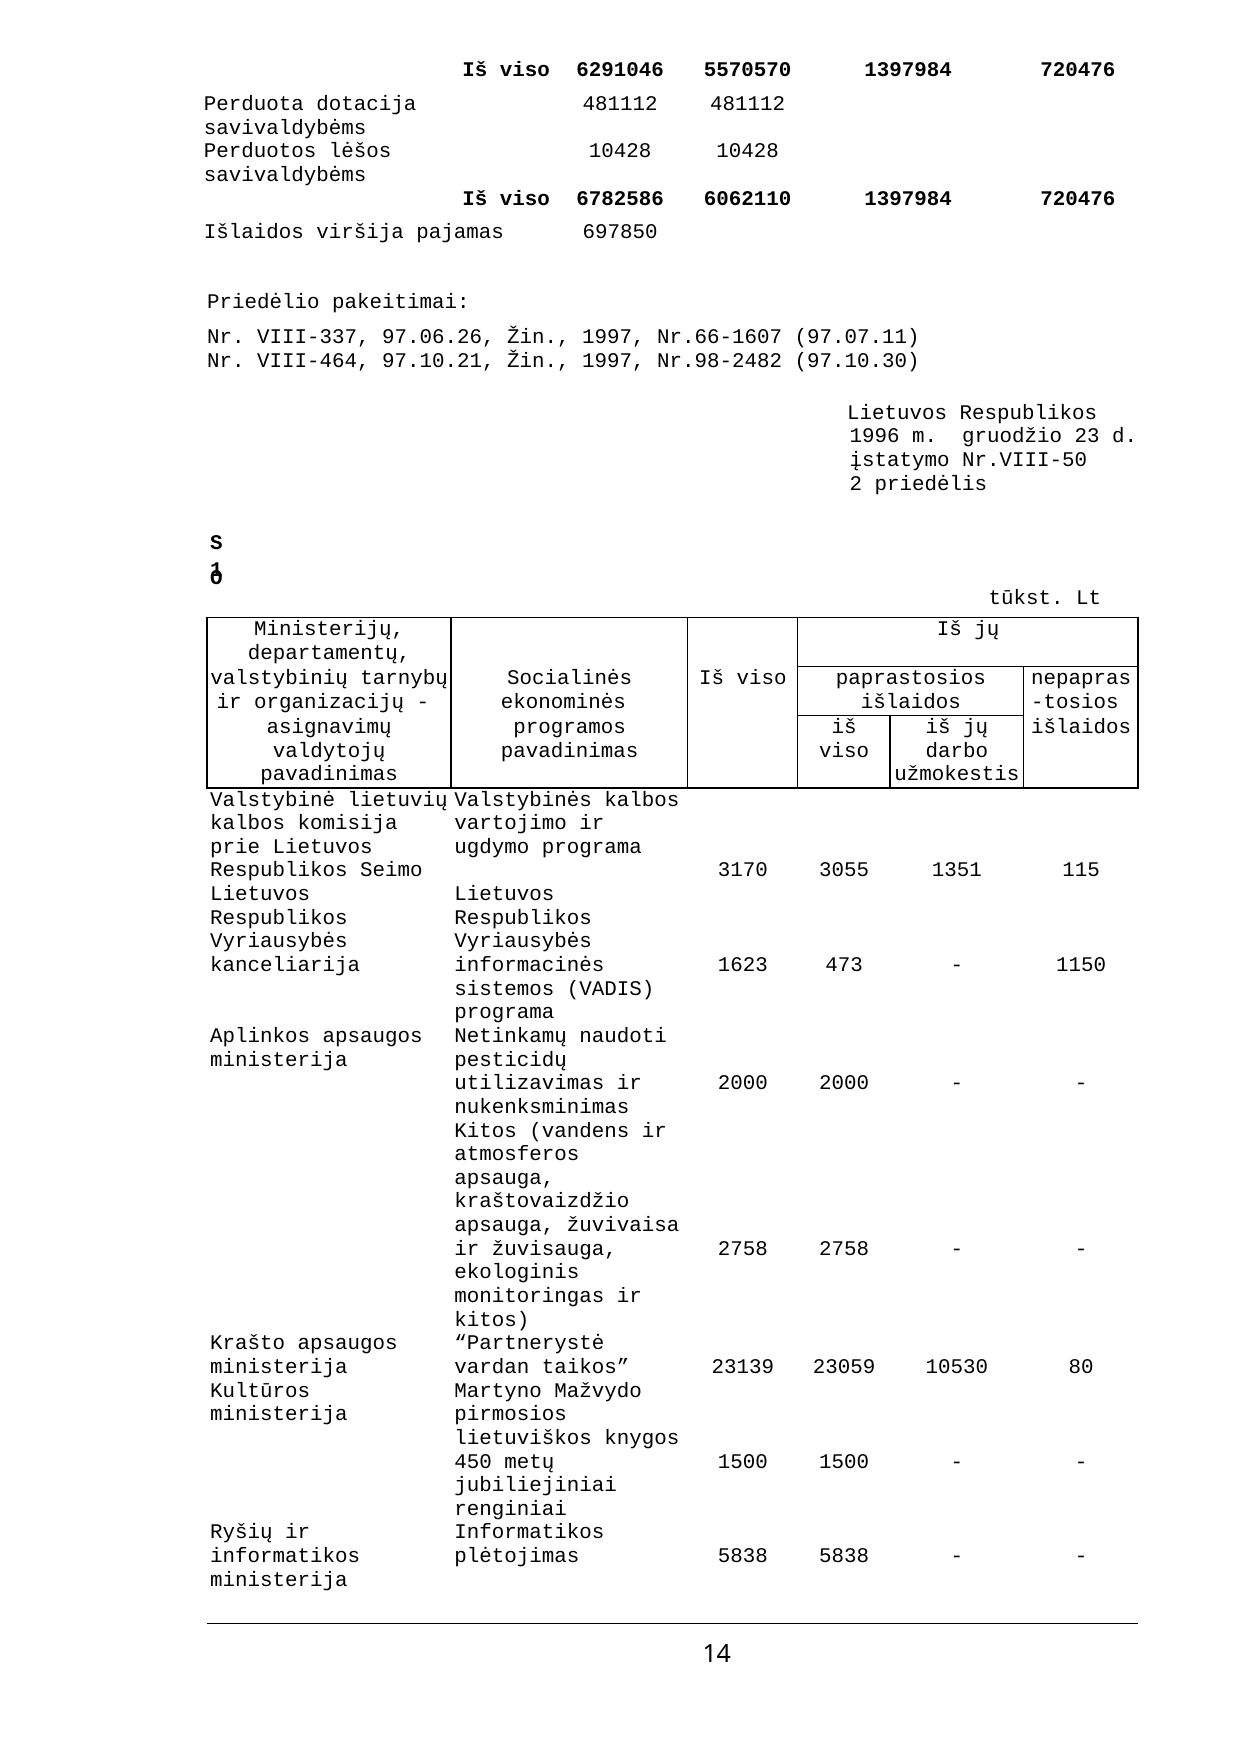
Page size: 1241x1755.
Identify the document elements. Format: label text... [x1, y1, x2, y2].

text 2 priedėlis [207, 473, 1152, 496]
table_cell Informatikos plėtojimas [451, 1522, 687, 1592]
table_cell 1500 [798, 1380, 890, 1522]
table_cell 6782586 [553, 188, 687, 222]
table_cell asignavimų valdytojų pavadinimas [208, 715, 450, 787]
table_cell 481112 [687, 93, 808, 140]
table_cell 2000 [688, 1025, 798, 1119]
table_cell valstybinių tarnybų ir organizacijų - [208, 666, 450, 714]
table_cell 473 [798, 883, 890, 1025]
table_cell - [1023, 1380, 1138, 1522]
table_cell paprastosios išlaidos [798, 667, 1023, 714]
table_cell Iš viso [201, 59, 553, 93]
table_cell iš jų darbo užmokestis [891, 716, 1023, 787]
table_cell [451, 587, 687, 617]
table_cell [451, 1593, 687, 1622]
table_cell Iš viso [201, 188, 553, 222]
table_cell Perduotos lėšos savivaldybėms [201, 140, 553, 188]
table_cell 6062110 [687, 188, 808, 222]
table_cell - [890, 1380, 1023, 1522]
text įstatymo Nr.VIII-50 [207, 449, 1152, 473]
table_cell Lietuvos Respublikos Vyriausybės informacinės sistemos (VADIS) programa [451, 883, 687, 1025]
table_cell 80 [1023, 1333, 1138, 1380]
table_cell iš viso [798, 716, 889, 787]
table_cell - [890, 1120, 1023, 1332]
table_cell Valstybinė lietuvių kalbos komisija prie Lietuvos Respublikos Seimo [207, 789, 451, 883]
table_cell Kultūros ministerija [207, 1380, 451, 1522]
text Nr. VIII-337, 97.06.26, Žin., 1997, Nr.66-1607 (97.07.11) [207, 326, 1152, 350]
text Lietuvos Respublikos [207, 402, 1152, 426]
table_cell 481112 [553, 93, 687, 140]
text Nr. VIII-464, 97.10.21, Žin., 1997, Nr.98-2482 (97.10.30) [207, 350, 1152, 374]
table_cell [808, 140, 1008, 188]
table_cell Martyno Mažvydo pirmosios lietuviškos knygos 450 metų jubiliejiniai renginiai [451, 1380, 687, 1522]
table_cell 2000 [798, 1025, 890, 1119]
table_cell Iš viso [688, 666, 797, 714]
table_cell [688, 715, 797, 787]
table_cell 1150 [1023, 883, 1138, 1025]
table_cell [798, 1593, 1138, 1622]
table_cell - [890, 1025, 1023, 1119]
table_cell 3170 [688, 789, 798, 883]
table_cell “Partnerystė vardan taikos” [451, 1333, 687, 1380]
table_cell Netinkamų naudoti pesticidų utilizavimas ir nukenksminimas [451, 1025, 687, 1119]
table_cell 1397984 [808, 59, 1008, 93]
table_cell 10428 [553, 140, 687, 188]
table_cell [688, 587, 798, 617]
table_cell [1008, 140, 1147, 188]
table_cell [688, 618, 797, 666]
table_cell Iš jų [798, 618, 1137, 666]
table_cell Lietuvos Respublikos Vyriausybės kanceliarija [207, 883, 451, 1025]
table_cell tūkst. Lt [798, 587, 1138, 617]
table_cell 5838 [688, 1522, 798, 1592]
table_cell Aplinkos apsaugos ministerija [207, 1025, 451, 1119]
table_cell 5570570 [687, 59, 808, 93]
table_cell Perduota dotacija savivaldybėms [201, 93, 553, 140]
table_cell nepapras-tosios [1024, 667, 1137, 714]
table_cell 720476 [1008, 188, 1147, 222]
table_cell [452, 618, 687, 666]
table_cell 3055 [798, 789, 890, 883]
table_cell programos pavadinimas [452, 715, 687, 787]
table_cell - [1023, 1025, 1138, 1119]
table_cell 2758 [688, 1120, 798, 1332]
table_cell išlaidos [1024, 715, 1137, 787]
table_cell 6291046 [553, 59, 687, 93]
table_cell [1008, 222, 1147, 256]
table_cell 720476 [1008, 59, 1147, 93]
table_cell [1008, 93, 1147, 140]
table_cell 1623 [688, 883, 798, 1025]
table_cell Kitos (vandens ir atmosferos apsauga, kraštovaizdžio apsauga, žuvivaisa ir žuvisauga, ekologinis monitoringas ir kitos) [451, 1120, 687, 1332]
table_cell [688, 1593, 798, 1622]
table_cell 5838 [798, 1522, 890, 1592]
table_cell Ministerijų, departamentų, [208, 618, 450, 666]
text 1996 m. gruodžio 23 d. [207, 426, 1152, 449]
table_cell 10530 [890, 1333, 1023, 1380]
table_cell 23059 [798, 1333, 890, 1380]
text Priedėlio pakeitimai: [207, 291, 1152, 314]
table_cell - [890, 883, 1023, 1025]
table_cell 23139 [688, 1333, 798, 1380]
table_cell 1397984 [808, 188, 1008, 222]
table_cell 115 [1023, 789, 1138, 883]
table_cell 10428 [687, 140, 808, 188]
table_cell - [1023, 1522, 1138, 1592]
table_cell 697850 [553, 222, 687, 256]
table_cell [808, 222, 1008, 256]
table_cell [808, 93, 1008, 140]
table_cell [207, 587, 451, 617]
table_cell 2758 [798, 1120, 890, 1332]
table_cell - [890, 1522, 1023, 1592]
table_cell Socialinės ekonominės [452, 666, 687, 714]
table_cell [207, 1593, 451, 1622]
table_cell Išlaidos viršija pajamas [201, 222, 553, 256]
table_cell - [1023, 1120, 1138, 1332]
table_cell Ryšių ir informatikos ministerija [207, 1522, 451, 1592]
table_cell 1351 [890, 789, 1023, 883]
table_cell [687, 222, 808, 256]
table_cell Krašto apsaugos ministerija [207, 1333, 451, 1380]
table_cell Valstybinės kalbos vartojimo ir ugdymo programa [451, 789, 687, 883]
table_cell [207, 1120, 451, 1332]
table_cell 1500 [688, 1380, 798, 1522]
